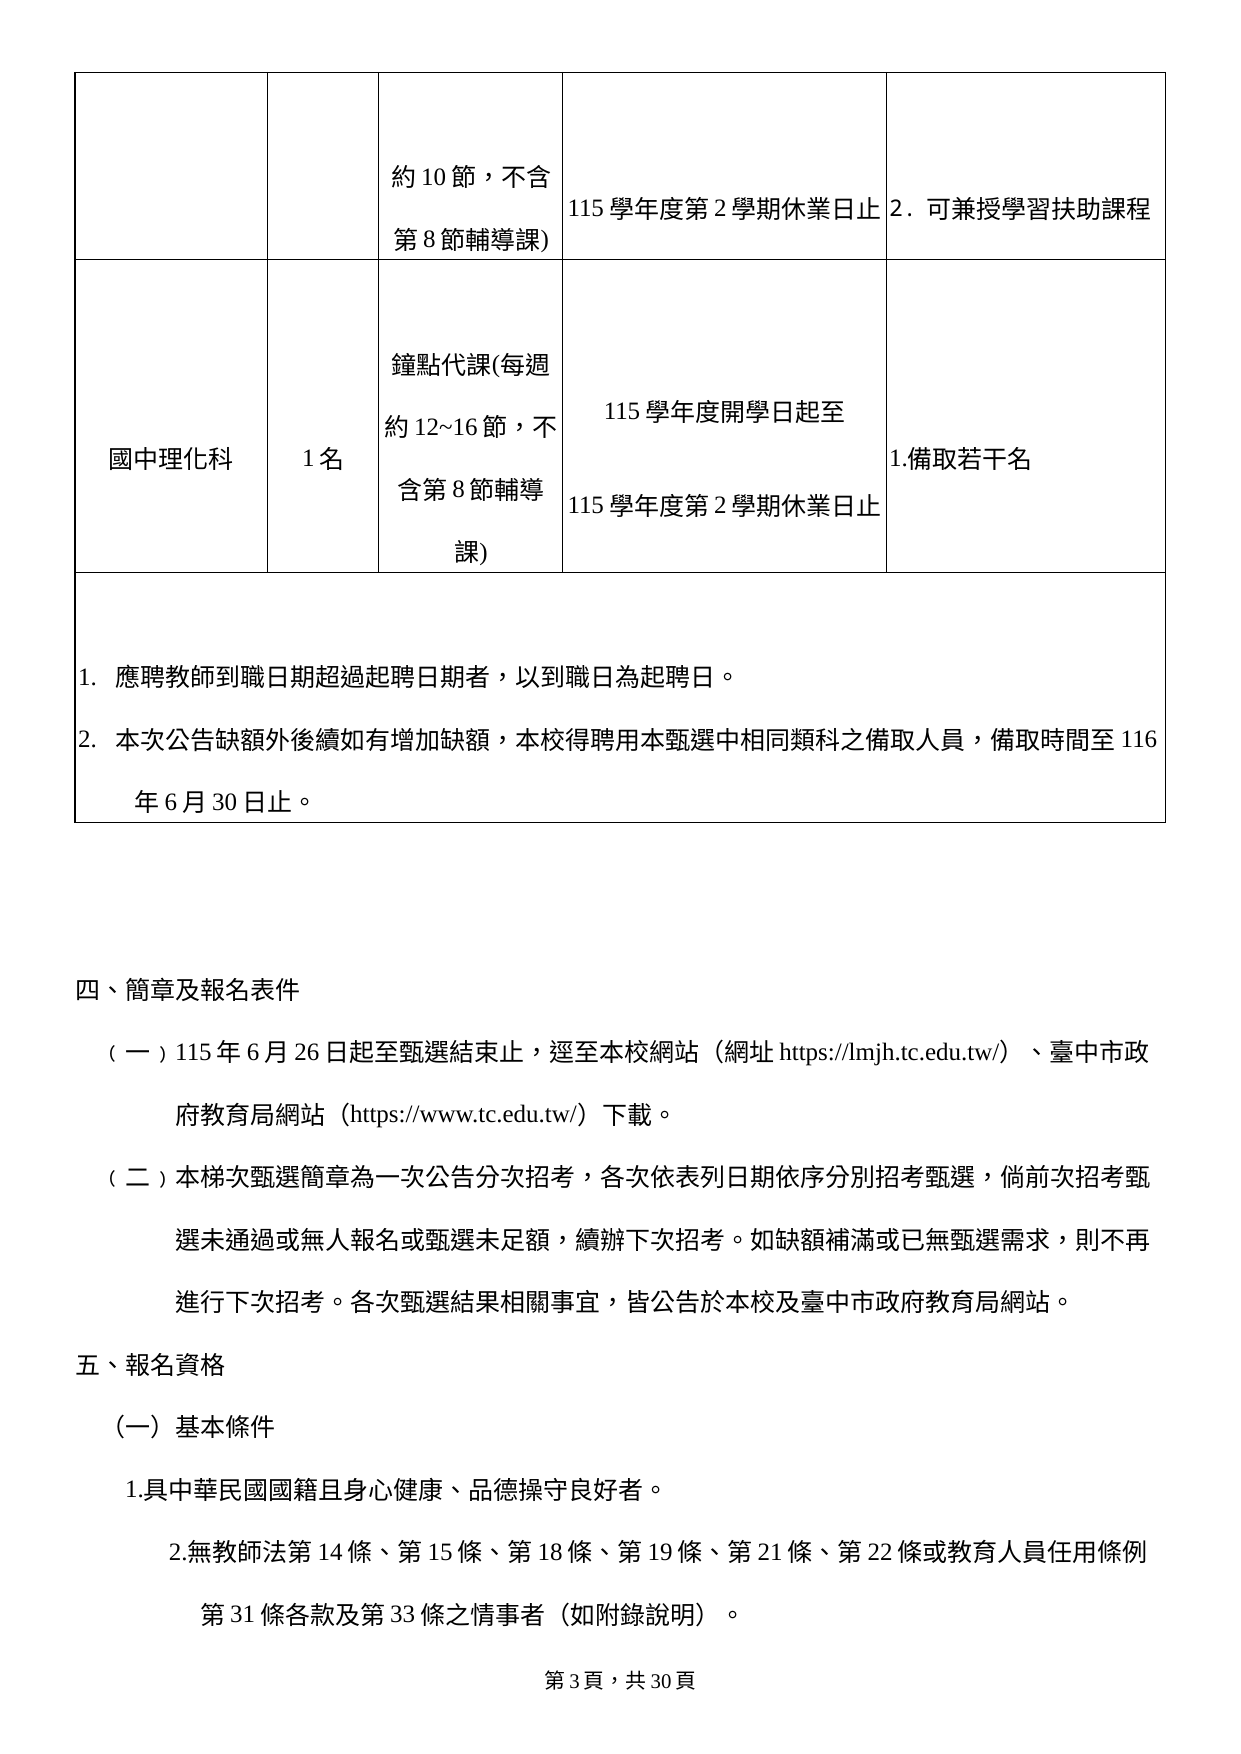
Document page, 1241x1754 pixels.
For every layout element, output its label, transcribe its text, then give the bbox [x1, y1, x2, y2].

text 四、簡章及報名表件 [75, 947, 1165, 1009]
text 五、報名資格 [75, 1322, 1165, 1384]
table_cell 1名 [268, 260, 378, 572]
text 2.無教師法第14條、第15條、第18條、第19條、第21條、第22條或教育人員任用條例第31條各款及第33條之情事者（如附錄說明）。 [162, 1509, 1165, 1634]
table_cell 應聘教師到職日期超過起聘日期者，以到職日為起聘日。 本次公告缺額外後續如有增加缺額，本校得聘用本甄選中相同類科之備取人員，備取時間至116年6月30日止。 [76, 573, 1165, 822]
text （一）基本條件 [100, 1384, 1165, 1447]
table_cell 115學年度第2學期休業日止 [563, 73, 886, 259]
table_cell 國中理化科 [76, 260, 267, 572]
table_cell 約10節，不含第8節輔導課) [379, 73, 562, 259]
table_cell [268, 73, 378, 259]
table_cell 115學年度開學日起至 115學年度第2學期休業日止 [563, 260, 886, 572]
text 1.具中華民國國籍且身心健康、品德操守良好者。 [75, 1447, 1165, 1509]
table_cell 1.備取若干名 [887, 260, 1165, 572]
table_cell 備取若干名 可兼授學習扶助課程 [887, 73, 1165, 259]
text ﹙二﹚本梯次甄選簡章為一次公告分次招考，各次依表列日期依序分別招考甄選，倘前次招考甄選未通過或無人報名或甄選未足額，續辦下次招考。如缺額補滿或已無甄選需求，則不再進行下次招考。各次甄選結果相關事宜，皆公告於本校及臺中市政府教育局網站。 [100, 1134, 1165, 1322]
table_cell [76, 73, 267, 259]
text ﹙一﹚115年6月26日起至甄選結束止，逕至本校網站（網址https://lmjh.tc.edu.tw/）、臺中市政府教育局網站（https://www.tc.edu.tw/）下載。 [100, 1009, 1165, 1134]
table_cell 鐘點代課(每週約12~16節，不含第8節輔導課) [379, 260, 562, 572]
